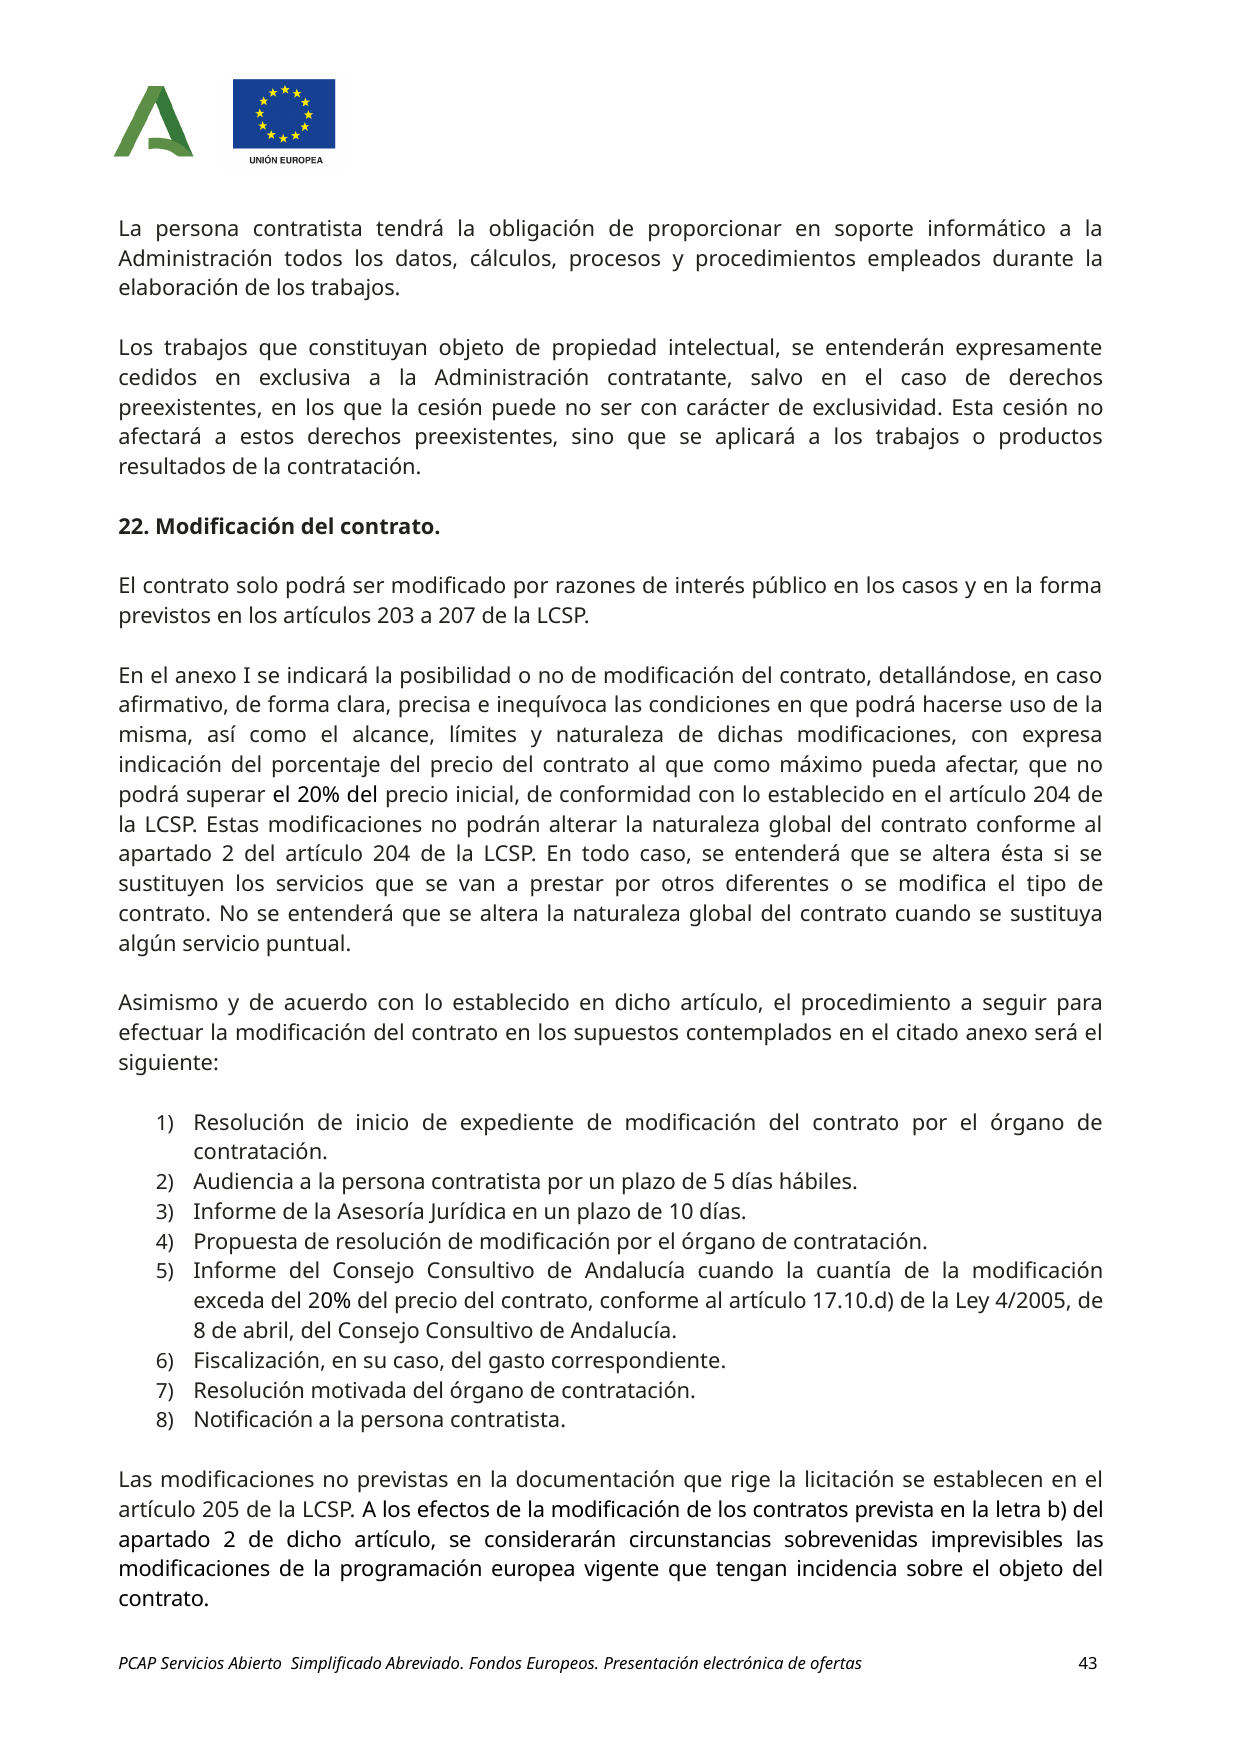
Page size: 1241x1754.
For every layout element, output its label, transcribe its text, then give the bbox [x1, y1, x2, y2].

list Propuesta de resolución de modificación por el órgano de contratación. [156, 1226, 1104, 1255]
list Resolución motivada del órgano de contratación. [156, 1374, 1104, 1404]
text En el anexo I se indicará la posibilidad o no de modificación del contrato, detallándose, en caso afirmativo, de forma clara, precisa e inequívoca las condiciones en que podrá hacerse uso de la misma, así como el alcance, límites y naturaleza de dichas modificaciones, con expresa indicación del porcentaje del precio del contrato al que como máximo pueda afectar, que no podrá superar el 20% del precio inicial, de conformidad con lo establecido en el artículo 204 de la LCSP. Estas modificaciones no podrán alterar la naturaleza global del contrato conforme al apartado 2 del artículo 204 de la LCSP. En todo caso, se entenderá que se altera ésta si se sustituyen los servicios que se van a prestar por otros diferentes o se modifica el tipo de contrato. No se entenderá que se altera la naturaleza global del contrato cuando se sustituya algún servicio puntual. [118, 659, 1104, 957]
list Resolución de inicio de expediente de modificación del contrato por el órgano de contratación. [156, 1106, 1104, 1166]
picture [221, 73, 347, 171]
text Los trabajos que constituyan objeto de propiedad intelectual, se entenderán expresamente cedidos en exclusiva a la Administración contratante, salvo en el caso de derechos preexistentes, en los que la cesión puede no ser con carácter de exclusividad. Esta cesión no afectará a estos derechos preexistentes, sino que se aplicará a los trabajos o productos resultados de la contratación. [118, 332, 1104, 481]
text Asimismo y de acuerdo con lo establecido en dicho artículo, el procedimiento a seguir para efectuar la modificación del contrato en los supuestos contemplados en el citado anexo será el siguiente: [118, 987, 1104, 1077]
list Fiscalización, en su caso, del gasto correspondiente. [156, 1345, 1104, 1374]
list Informe del Consejo Consultivo de Andalucía cuando la cuantía de la modificación exceda del 20% del precio del contrato, conforme al artículo 17.10.d) de la Ley 4/2005, de 8 de abril, del Consejo Consultivo de Andalucía. [156, 1255, 1104, 1345]
list Informe de la Asesoría Jurídica en un plazo de 10 días. [156, 1196, 1104, 1226]
picture [109, 81, 198, 161]
list Audiencia a la persona contratista por un plazo de 5 días hábiles. [156, 1166, 1104, 1196]
text La persona contratista tendrá la obligación de proporcionar en soporte informático a la Administración todos los datos, cálculos, procesos y procedimientos empleados durante la elaboración de los trabajos. [118, 213, 1104, 302]
text El contrato solo podrá ser modificado por razones de interés público en los casos y en la forma previstos en los artículos 203 a 207 de la LCSP. [118, 570, 1104, 630]
list Notificación a la persona contratista. [156, 1404, 1104, 1434]
text Las modificaciones no previstas en la documentación que rige la licitación se establecen en el artículo 205 de la LCSP. A los efectos de la modificación de los contratos prevista en la letra b) del apartado 2 de dicho artículo, se considerarán circunstancias sobrevenidas imprevisibles las modificaciones de la programación europea vigente que tengan incidencia sobre el objeto del contrato. [118, 1464, 1104, 1613]
text 22. Modificación del contrato. [118, 511, 1104, 540]
